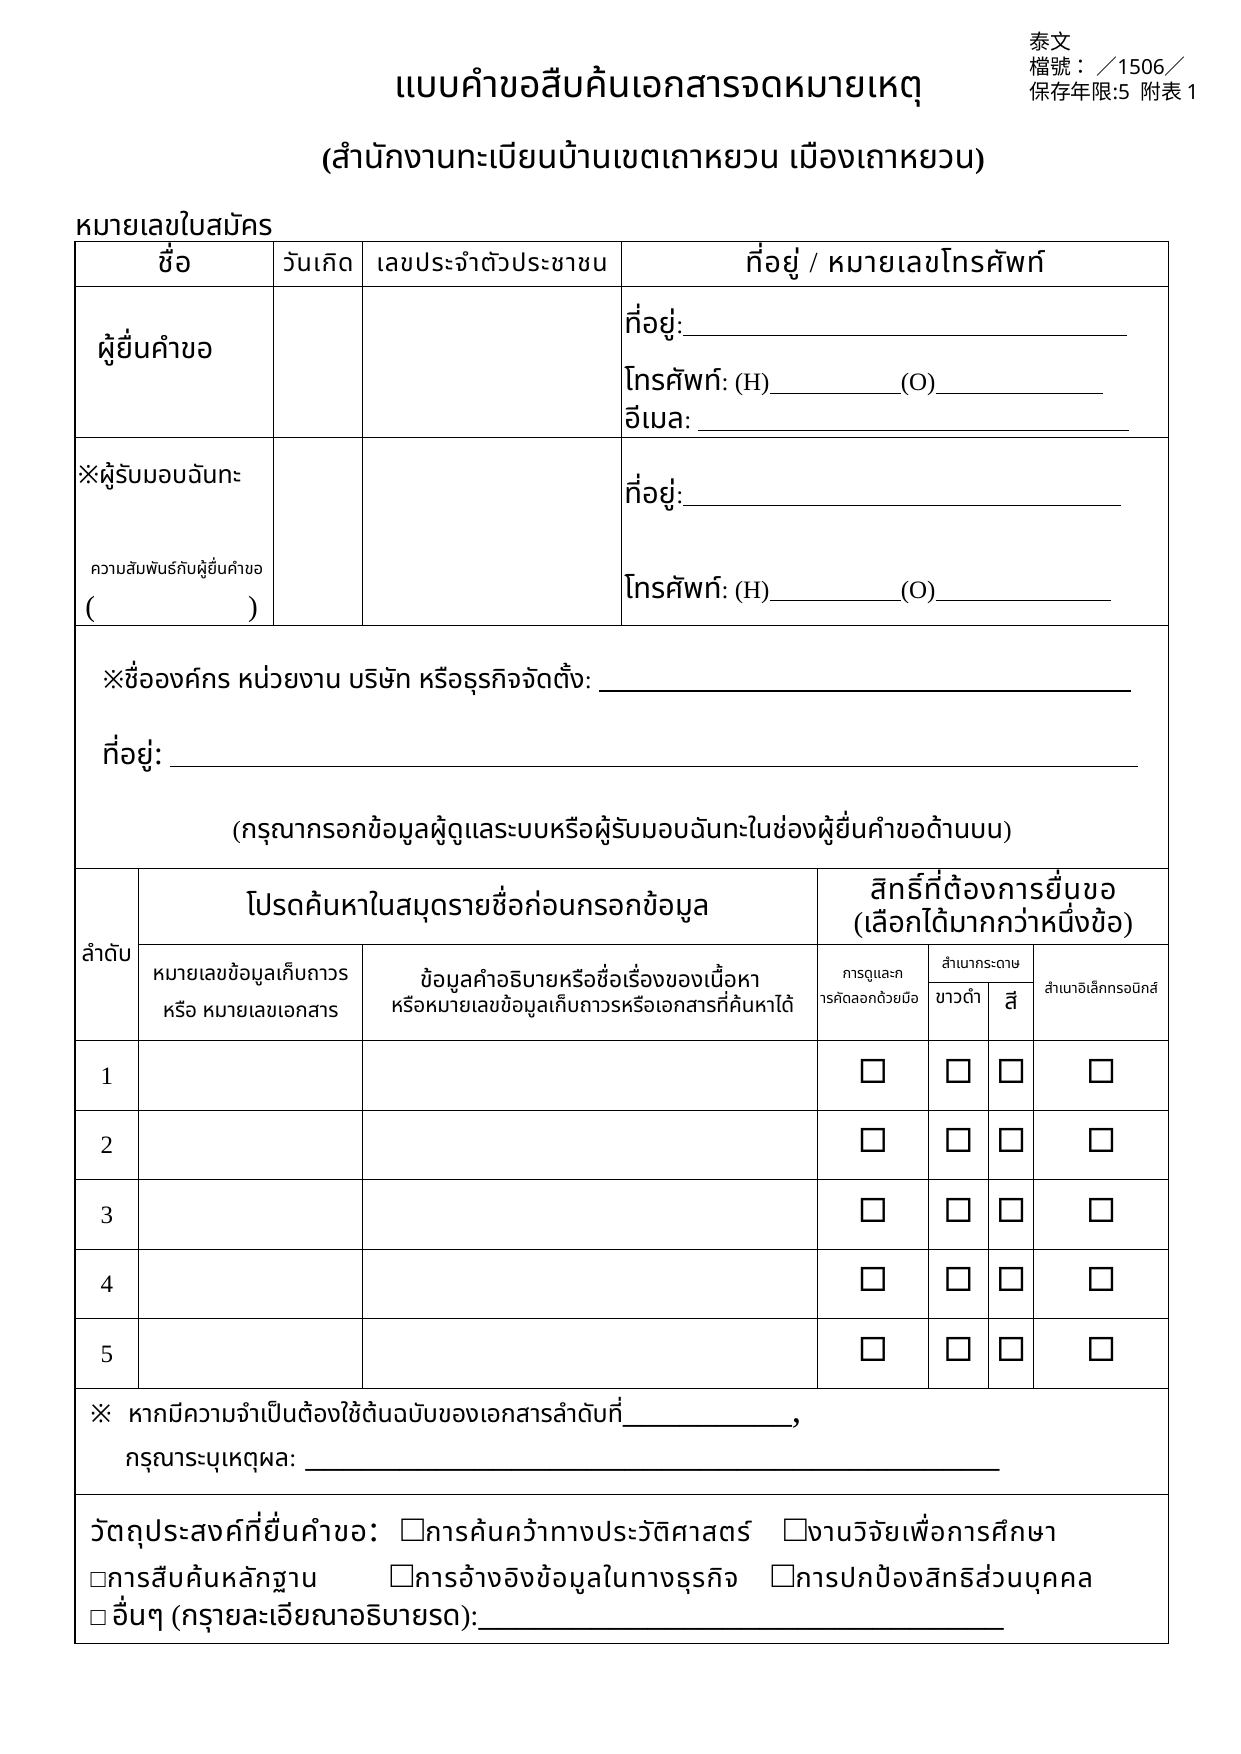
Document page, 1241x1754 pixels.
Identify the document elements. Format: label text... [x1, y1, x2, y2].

table_cell ผู้ยื่นคำขอ [76, 287, 273, 437]
table_cell  [929, 1250, 988, 1318]
table_cell วัตถุประสงค์ที่ยื่นคำขอ: □การค้นคว้าทางประวัติศาสตร์ □งานวิจัยเพื่อการศึกษา □การสืบค้นหลักฐาน □การอ้างอิงข้อมูลในทางธุรกิจ □การปกป้องสิทธิส่วนบุคคล □ อื่นๆ (กรุายละเอียณาอธิบายรด):____________________________ [76, 1495, 1168, 1643]
table_cell  [818, 1041, 928, 1109]
table_cell สิทธิ์ที่ต้องการยื่นขอ (เลือกได้มากกว่าหนึ่งข้อ) [818, 869, 1168, 944]
table_cell ลำดับ [76, 869, 138, 1040]
table_cell [363, 1319, 817, 1387]
table_cell  [818, 1250, 928, 1318]
table_cell [139, 1250, 362, 1318]
table_cell  [818, 1111, 928, 1179]
table_cell [363, 1111, 817, 1179]
table_cell  [989, 1041, 1033, 1109]
table_cell  [989, 1180, 1033, 1248]
table_cell ※ผู้รับมอบฉันทะ ความสัมพันธ์กับผู้ยื่นคำขอ ( ) [76, 438, 273, 625]
table_cell สี [989, 983, 1033, 1040]
text 保存年限:5 附表1 [1029, 79, 1225, 104]
table_cell 3 [76, 1180, 138, 1248]
table_header วันเกิด [274, 242, 362, 286]
table_cell  [1034, 1319, 1168, 1387]
table_cell 1 [76, 1041, 138, 1109]
table_cell [139, 1319, 362, 1387]
table_cell [139, 1180, 362, 1248]
table_cell  [929, 1180, 988, 1248]
table_cell  [1034, 1041, 1168, 1109]
table_cell โปรดค้นหาในสมุดรายชื่อก่อนกรอกข้อมูล [139, 869, 817, 944]
table_cell การดูและก ารคัดลอกด้วยมือ [818, 945, 928, 1040]
table_cell 5 [76, 1319, 138, 1387]
table_cell  [989, 1111, 1033, 1179]
table_cell [139, 1041, 362, 1109]
text 泰文 [1029, 29, 1225, 54]
text (สำนักงานทะเบียนบ้านเขตเถาหยวน เมืองเถาหยวน) [75, 120, 1165, 195]
text 檔號： ／1506／ [1029, 54, 1225, 79]
table_cell ที่อยู่: โทรศัพท์: (H) (O) [622, 438, 1168, 625]
table_cell [363, 1041, 817, 1109]
table_cell  [929, 1319, 988, 1387]
table_cell หมายเลขข้อมูลเก็บถาวร หรือ หมายเลขเอกสาร [139, 945, 362, 1040]
table_cell  [1034, 1111, 1168, 1179]
table_cell ขาวดำ [929, 983, 988, 1040]
table_cell  [929, 1041, 988, 1109]
table_header ที่อยู่ / หมายเลขโทรศัพท์ [622, 242, 1168, 286]
table_cell ที่อยู่: โทรศัพท์: (H) (O) อีเมล: [622, 287, 1168, 437]
table_cell 4 [76, 1250, 138, 1318]
table_cell [274, 287, 362, 437]
table_cell  [1034, 1250, 1168, 1318]
text แบบคำขอสืบค้นเอกสารจดหมายเหตุ [75, 22, 1240, 119]
table_cell [363, 1250, 817, 1318]
table_cell [139, 1111, 362, 1179]
table_header เลขประจำตัวประชาชน [363, 242, 621, 286]
table_cell  [818, 1180, 928, 1248]
table_cell ข้อมูลคำอธิบายหรือชื่อเรื่องของเนื้อหา หรือหมายเลขข้อมูลเก็บถาวรหรือเอกสารที่ค้นหาได้ [363, 945, 817, 1040]
table_cell สำเนาอิเล็กทรอนิกส์ [1034, 945, 1168, 1040]
table_cell [363, 438, 621, 625]
table_cell หากมีความจำเป็นต้องใช้ต้นฉบับของเอกสารลำดับที่_________, กรุณาระบุเหตุผล: _____________________________________ [76, 1389, 1168, 1494]
table_cell  [989, 1319, 1033, 1387]
table_cell 2 [76, 1111, 138, 1179]
table_cell สำเนากระดาษ [929, 945, 1033, 982]
table_cell [363, 287, 621, 437]
text หมายเลขใบสมัคร [75, 212, 1165, 241]
table_cell  [929, 1111, 988, 1179]
table_cell [363, 1180, 817, 1248]
table_cell [274, 438, 362, 625]
table_cell  [989, 1250, 1033, 1318]
table_cell ※ชื่อองค์กร หน่วยงาน บริษัท หรือธุรกิจจัดตั้ง: ที่อยู่: (กรุณากรอกข้อมูลผู้ดูแลระบบหรือผู้รับมอบฉันทะในช่องผู้ยื่นคำขอด้านบน) [76, 626, 1168, 868]
table_cell  [818, 1319, 928, 1387]
table_header ชื่อ [76, 242, 273, 286]
table_cell  [1034, 1180, 1168, 1248]
